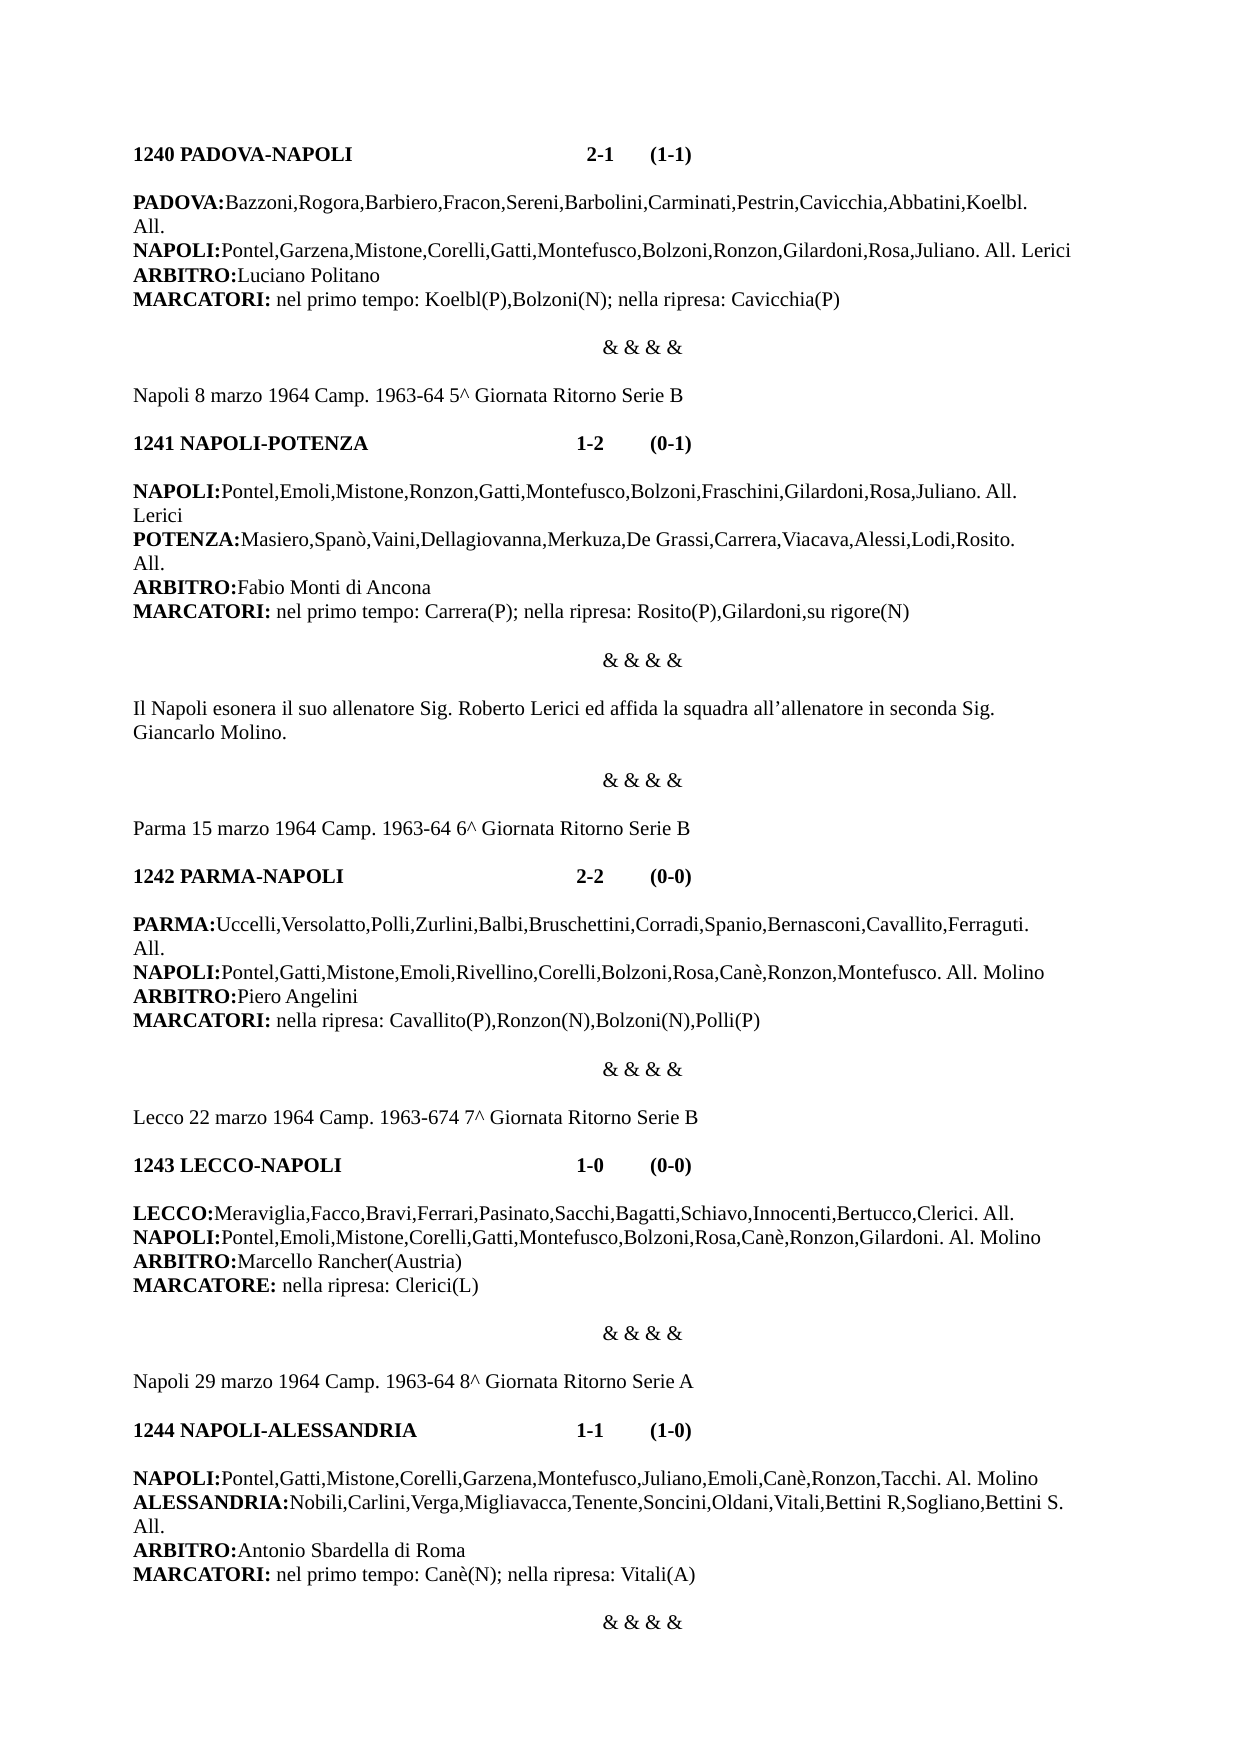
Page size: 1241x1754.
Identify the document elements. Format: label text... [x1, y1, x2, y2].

text MARCATORI: nel primo tempo: Koelbl(P),Bolzoni(N); nella ripresa: Cavicchia(P) [133, 287, 1152, 311]
text Parma 15 marzo 1964 Camp. 1963-64 6^ Giornata Ritorno Serie B [133, 816, 1152, 840]
text NAPOLI:Pontel,Garzena,Mistone,Corelli,Gatti,Montefusco,Bolzoni,Ronzon,Gilardoni,Rosa,Juliano. All. Lerici [133, 238, 1152, 262]
text Giancarlo Molino. [133, 720, 1152, 744]
text All. [133, 214, 1152, 238]
text MARCATORI: nel primo tempo: Canè(N); nella ripresa: Vitali(A) [133, 1562, 1152, 1586]
text ARBITRO:Luciano Politano [133, 262, 1152, 287]
text & & & & [133, 647, 1152, 672]
text ALESSANDRIA:Nobili,Carlini,Verga,Migliavacca,Tenente,Soncini,Oldani,Vitali,Bettini R,Sogliano,Bettini S. [133, 1490, 1152, 1514]
text POTENZA:Masiero,Spanò,Vaini,Dellagiovanna,Merkuza,De Grassi,Carrera,Viacava,Alessi,Lodi,Rosito. [133, 527, 1152, 551]
text NAPOLI:Pontel,Gatti,Mistone,Emoli,Rivellino,Corelli,Bolzoni,Rosa,Canè,Ronzon,Montefusco. All. Molino [133, 960, 1152, 984]
text 1243 LECCO-NAPOLI 1-0 (0-0) [133, 1153, 1152, 1177]
text NAPOLI:Pontel,Gatti,Mistone,Corelli,Garzena,Montefusco,Juliano,Emoli,Canè,Ronzon,Tacchi. Al. Molino [133, 1466, 1152, 1490]
text 1242 PARMA-NAPOLI 2-2 (0-0) [133, 864, 1152, 888]
text NAPOLI:Pontel,Emoli,Mistone,Ronzon,Gatti,Montefusco,Bolzoni,Fraschini,Gilardoni,Rosa,Juliano. All. [133, 479, 1152, 503]
text 1241 NAPOLI-POTENZA 1-2 (0-1) [133, 431, 1152, 455]
text ARBITRO:Marcello Rancher(Austria) [133, 1249, 1152, 1273]
text & & & & [133, 335, 1152, 359]
text NAPOLI:Pontel,Emoli,Mistone,Corelli,Gatti,Montefusco,Bolzoni,Rosa,Canè,Ronzon,Gilardoni. Al. Molino [133, 1225, 1152, 1249]
text & & & & [133, 1057, 1152, 1081]
text PARMA:Uccelli,Versolatto,Polli,Zurlini,Balbi,Bruschettini,Corradi,Spanio,Bernasconi,Cavallito,Ferraguti. [133, 912, 1152, 936]
text ARBITRO:Piero Angelini [133, 984, 1152, 1008]
text PADOVA:Bazzoni,Rogora,Barbiero,Fracon,Sereni,Barbolini,Carminati,Pestrin,Cavicchia,Abbatini,Koelbl. [133, 190, 1152, 214]
text 1240 PADOVA-NAPOLI 2-1 (1-1) [133, 142, 1152, 166]
text ARBITRO:Fabio Monti di Ancona [133, 575, 1152, 599]
text All. [133, 1514, 1152, 1538]
text MARCATORI: nella ripresa: Cavallito(P),Ronzon(N),Bolzoni(N),Polli(P) [133, 1008, 1152, 1032]
text MARCATORI: nel primo tempo: Carrera(P); nella ripresa: Rosito(P),Gilardoni,su rigore(N) [133, 599, 1152, 623]
text & & & & [133, 1610, 1152, 1634]
text Lerici [133, 503, 1152, 527]
text Lecco 22 marzo 1964 Camp. 1963-674 7^ Giornata Ritorno Serie B [133, 1105, 1152, 1129]
text All. [133, 551, 1152, 575]
text LECCO:Meraviglia,Facco,Bravi,Ferrari,Pasinato,Sacchi,Bagatti,Schiavo,Innocenti,Bertucco,Clerici. All. [133, 1201, 1152, 1225]
text Napoli 29 marzo 1964 Camp. 1963-64 8^ Giornata Ritorno Serie A [133, 1369, 1152, 1393]
text 1244 NAPOLI-ALESSANDRIA 1-1 (1-0) [133, 1417, 1152, 1442]
text & & & & [133, 768, 1152, 792]
text ARBITRO:Antonio Sbardella di Roma [133, 1538, 1152, 1562]
text MARCATORE: nella ripresa: Clerici(L) [133, 1273, 1152, 1297]
text Il Napoli esonera il suo allenatore Sig. Roberto Lerici ed affida la squadra all’allenatore in seconda Sig. [133, 696, 1152, 720]
text & & & & [133, 1321, 1152, 1345]
text Napoli 8 marzo 1964 Camp. 1963-64 5^ Giornata Ritorno Serie B [133, 383, 1152, 407]
text All. [133, 936, 1152, 960]
